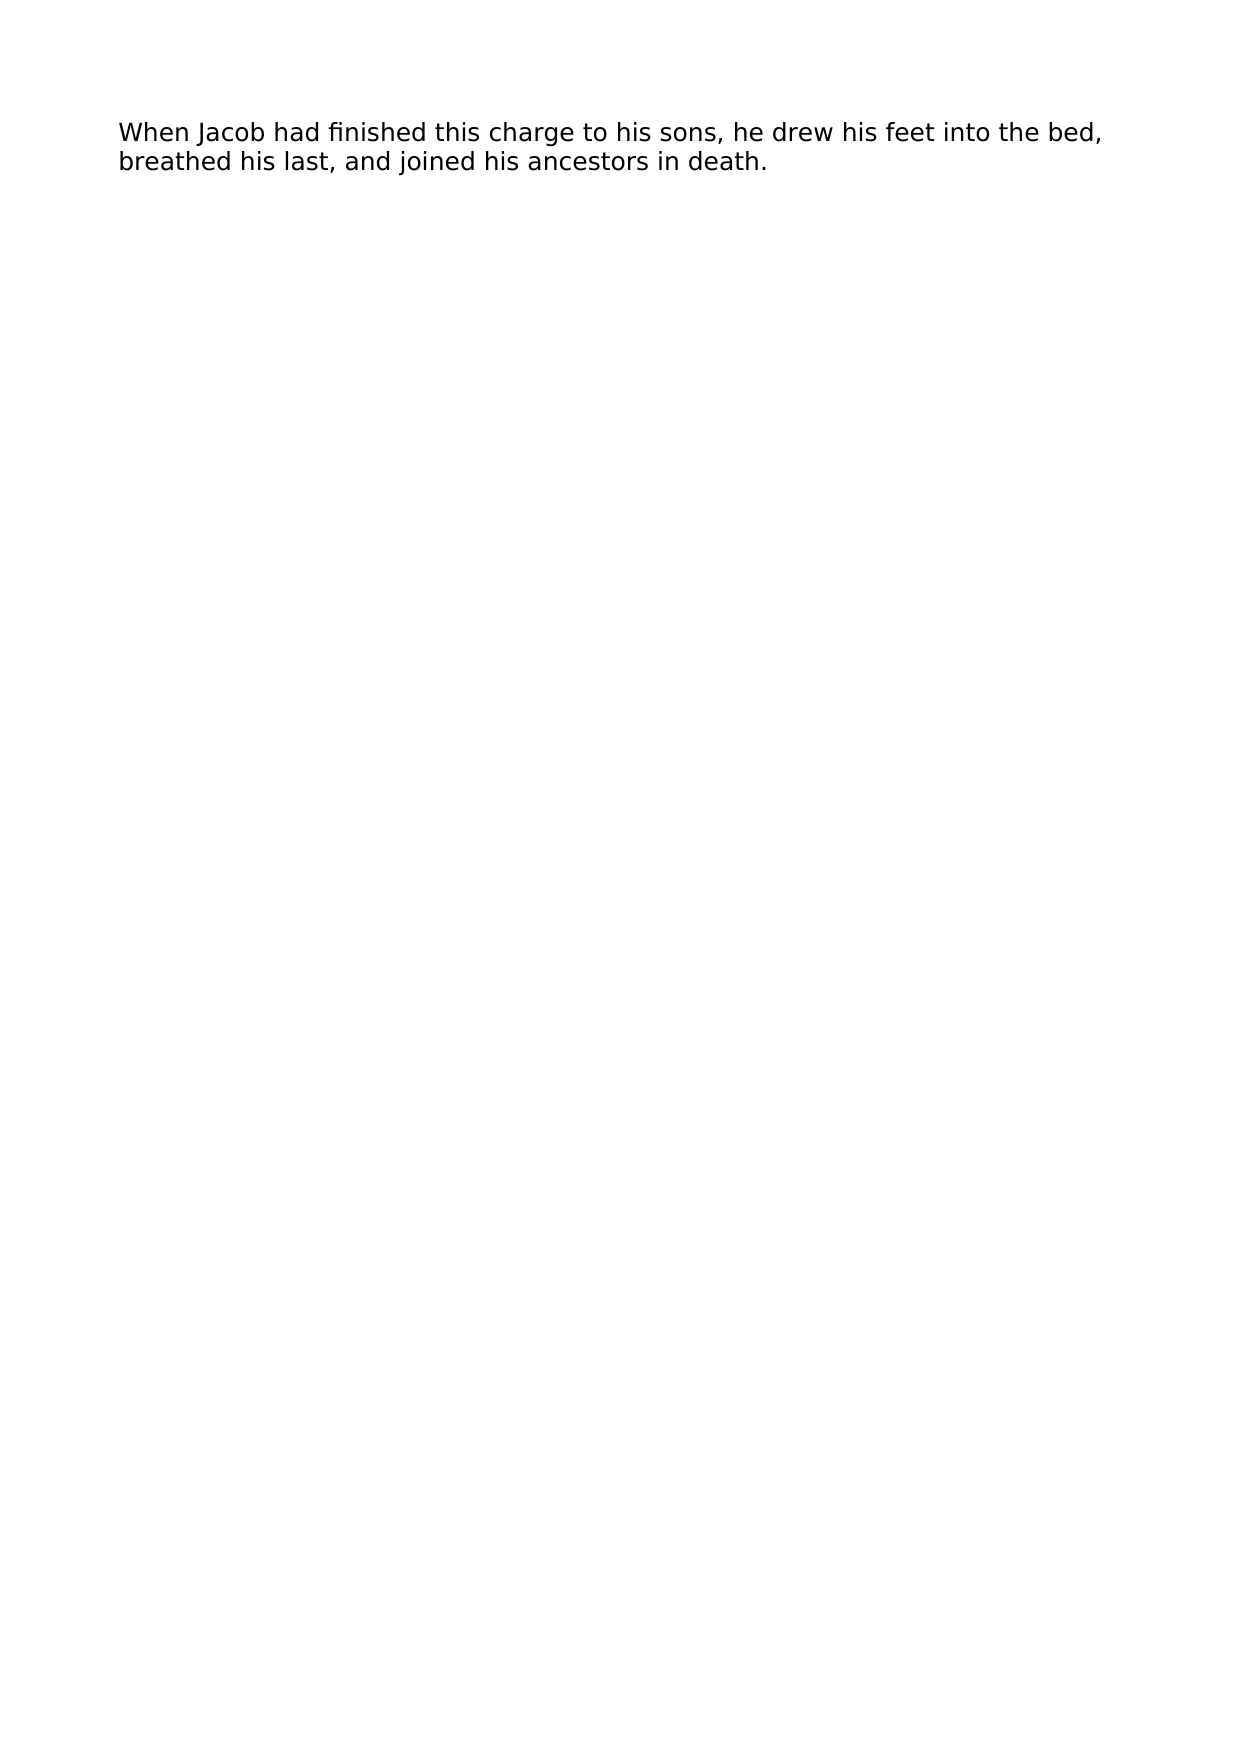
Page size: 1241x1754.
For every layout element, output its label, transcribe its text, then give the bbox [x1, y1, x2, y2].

text When Jacob had finished this charge to his sons, he drew his feet into the bed, breathed his last, and joined his ancestors in death. [118, 118, 1122, 176]
